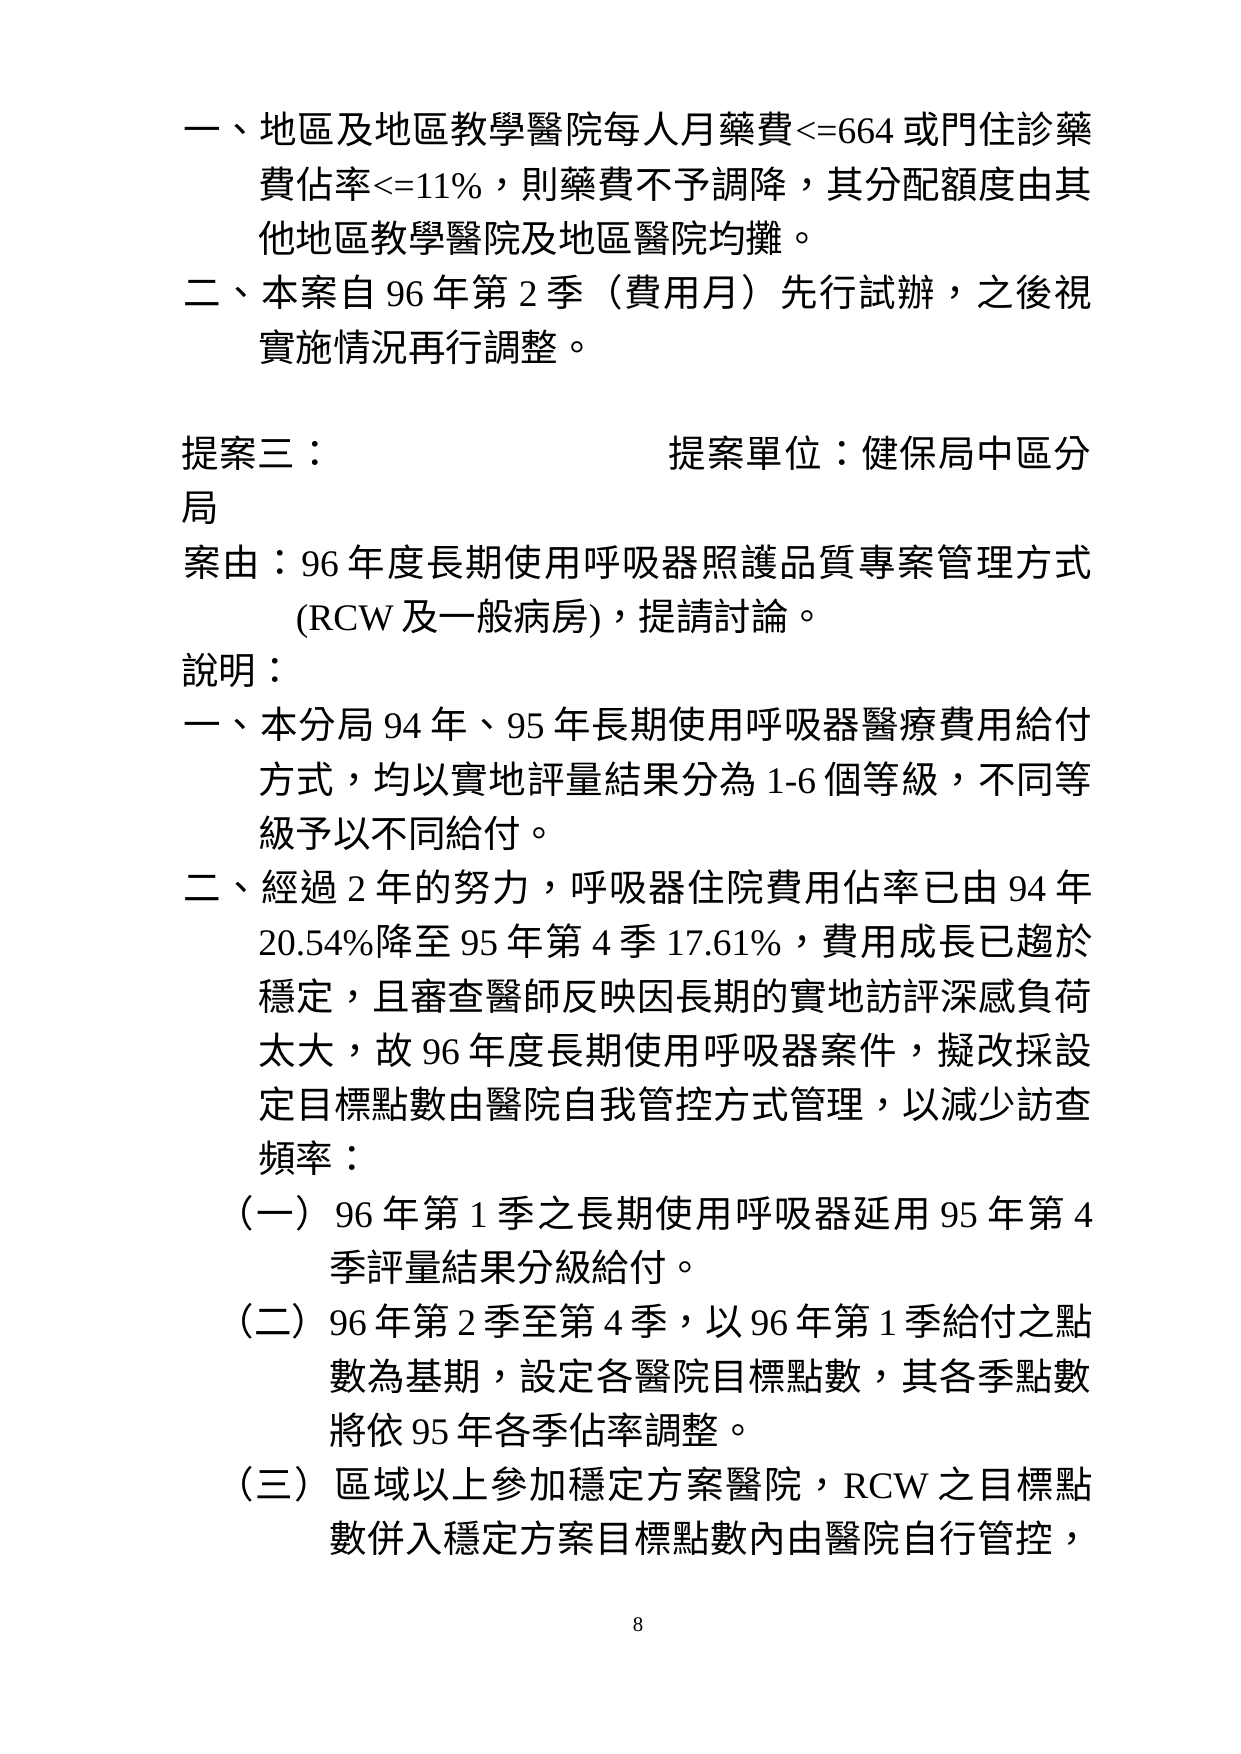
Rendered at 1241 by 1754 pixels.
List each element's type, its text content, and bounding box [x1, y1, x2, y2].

text （三）區域以上參加穩定方案醫院，RCW之目標點數併入穩定方案目標點數內由醫院自行管控， [216, 1455, 1092, 1563]
text 一、地區及地區教學醫院每人月藥費<=664或門住診藥費佔率<=11%，則藥費不予調降，其分配額度由其他地區教學醫院及地區醫院均攤。 [183, 100, 1092, 263]
text 一、本分局94年、95年長期使用呼吸器醫療費用給付方式，均以實地評量結果分為1-6個等級，不同等級予以不同給付。 [183, 695, 1092, 858]
text 二、經過2年的努力，呼吸器住院費用佔率已由94年20.54%降至95年第4季17.61%，費用成長已趨於穩定，且審查醫師反映因長期的實地訪評深感負荷太大，故96年度長期使用呼吸器案件，擬改採設定目標點數由醫院自我管控方式管理，以減少訪查頻率： [183, 858, 1092, 1184]
text （一）96年第1季之長期使用呼吸器延用95年第4季評量結果分級給付。 [216, 1184, 1092, 1292]
text 說明： [181, 641, 1092, 695]
text 提案三： 提案單位：健保局中區分局 [181, 424, 1092, 532]
text 二、本案自96年第2季（費用月）先行試辦，之後視實施情況再行調整。 [183, 263, 1092, 372]
text 案由：96年度長期使用呼吸器照護品質專案管理方式(RCW及一般病房)，提請討論。 [183, 532, 1092, 641]
text （二）96年第2季至第4季，以96年第1季給付之點數為基期，設定各醫院目標點數，其各季點數將依95年各季佔率調整。 [216, 1292, 1092, 1455]
